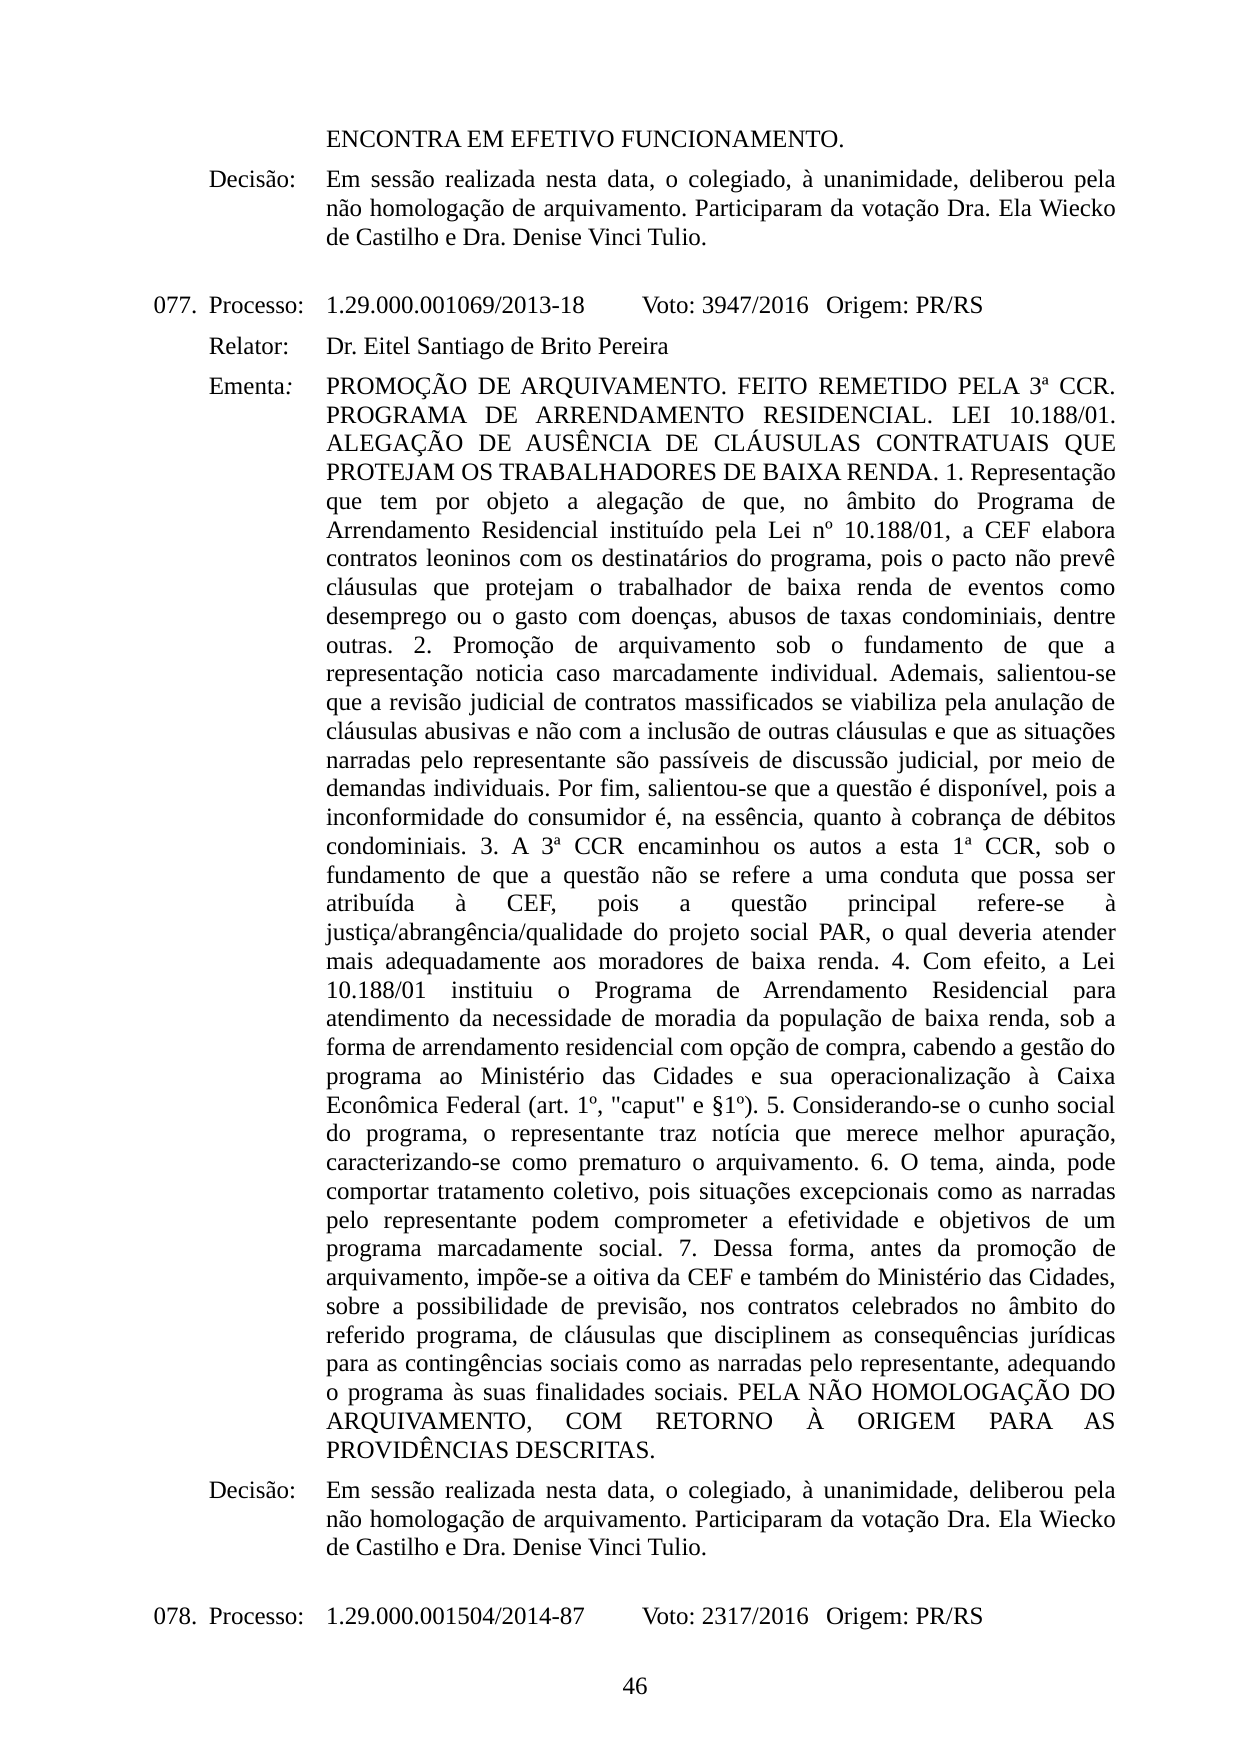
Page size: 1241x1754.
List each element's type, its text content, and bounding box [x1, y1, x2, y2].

table_cell [148, 158, 203, 256]
table_header 1.29.000.001069/2013-18 [320, 285, 636, 325]
table_header Processo: [203, 1596, 320, 1636]
table_cell [148, 1469, 203, 1567]
table_cell [148, 365, 203, 1469]
table_cell Decisão: [203, 158, 320, 256]
table_cell [148, 118, 203, 158]
table_header Origem: PR/RS [820, 285, 1122, 325]
table_header 077. [148, 285, 203, 325]
table_cell [148, 325, 203, 365]
table_cell [203, 118, 320, 158]
table_cell PROMOÇÃO DE ARQUIVAMENTO. FEITO REMETIDO PELA 3ª CCR. PROGRAMA DE ARRENDAMENTO RESIDENCIAL. LEI 10.188/01. ALEGAÇÃO DE AUSÊNCIA DE CLÁUSULAS CONTRATUAIS QUE PROTEJAM OS TRABALHADORES DE BAIXA RENDA. 1. Representação que tem por objeto a alegação de que, no âmbito do Programa de Arrendamento Residencial instituído pela Lei nº 10.188/01, a CEF elabora contratos leoninos com os destinatários do programa, pois o pacto não prevê cláusulas que protejam o trabalhador de baixa renda de eventos como desemprego ou o gasto com doenças, abusos de taxas condominiais, dentre outras. 2. Promoção de arquivamento sob o fundamento de que a representação noticia caso marcadamente individual. Ademais, salientou-se que a revisão judicial de contratos massificados se viabiliza pela anulação de cláusulas abusivas e não com a inclusão de outras cláusulas e que as situações narradas pelo representante são passíveis de discussão judicial, por meio de demandas individuais. Por fim, salientou-se que a questão é disponível, pois a inconformidade do consumidor é, na essência, quanto à cobrança de débitos condominiais. 3. A 3ª CCR encaminhou os autos a esta 1ª CCR, sob o fundamento de que a questão não se refere a uma conduta que possa ser atribuída à CEF, pois a questão principal refere-se à justiça/abrangência/qualidade do projeto social PAR, o qual deveria atender mais adequadamente aos moradores de baixa renda. 4. Com efeito, a Lei 10.188/01 instituiu o Programa de Arrendamento Residencial para atendimento da necessidade de moradia da população de baixa renda, sob a forma de arrendamento residencial com opção de compra, cabendo a gestão do programa ao Ministério das Cidades e sua operacionalização à Caixa Econômica Federal (art. 1º, "caput" e §1º). 5. Considerando-se o cunho social do programa, o representante traz notícia que merece melhor apuração, caracterizando-se como prematuro o arquivamento. 6. O tema, ainda, pode comportar tratamento coletivo, pois situações excepcionais como as narradas pelo representante podem comprometer a efetividade e objetivos de um programa marcadamente social. 7. Dessa forma, antes da promoção de arquivamento, impõe-se a oitiva da CEF e também do Ministério das Cidades, sobre a possibilidade de previsão, nos contratos celebrados no âmbito do referido programa, de cláusulas que disciplinem as consequências jurídicas para as contingências sociais como as narradas pelo representante, adequando o programa às suas finalidades sociais. PELA NÃO HOMOLOGAÇÃO DO ARQUIVAMENTO, COM RETORNO À ORIGEM PARA AS PROVIDÊNCIAS DESCRITAS. [320, 365, 1122, 1469]
table_header 078. [148, 1596, 203, 1636]
table_header Processo: [203, 285, 320, 325]
table_header Voto: 3947/2016 [636, 285, 820, 325]
table_cell Ementa: [203, 365, 320, 1469]
table_cell Dr. Eitel Santiago de Brito Pereira [320, 325, 1122, 365]
table_header Voto: 2317/2016 [636, 1596, 820, 1636]
table_cell Em sessão realizada nesta data, o colegiado, à unanimidade, deliberou pela não homologação de arquivamento. Participaram da votação Dra. Ela Wiecko de Castilho e Dra. Denise Vinci Tulio. [320, 158, 1122, 256]
table_cell Relator: [203, 325, 320, 365]
table_cell Em sessão realizada nesta data, o colegiado, à unanimidade, deliberou pela não homologação de arquivamento. Participaram da votação Dra. Ela Wiecko de Castilho e Dra. Denise Vinci Tulio. [320, 1469, 1122, 1567]
table_cell ENCONTRA EM EFETIVO FUNCIONAMENTO. [320, 118, 1122, 158]
table_header 1.29.000.001504/2014-87 [320, 1596, 636, 1636]
table_cell Decisão: [203, 1469, 320, 1567]
table_header Origem: PR/RS [820, 1596, 1122, 1636]
